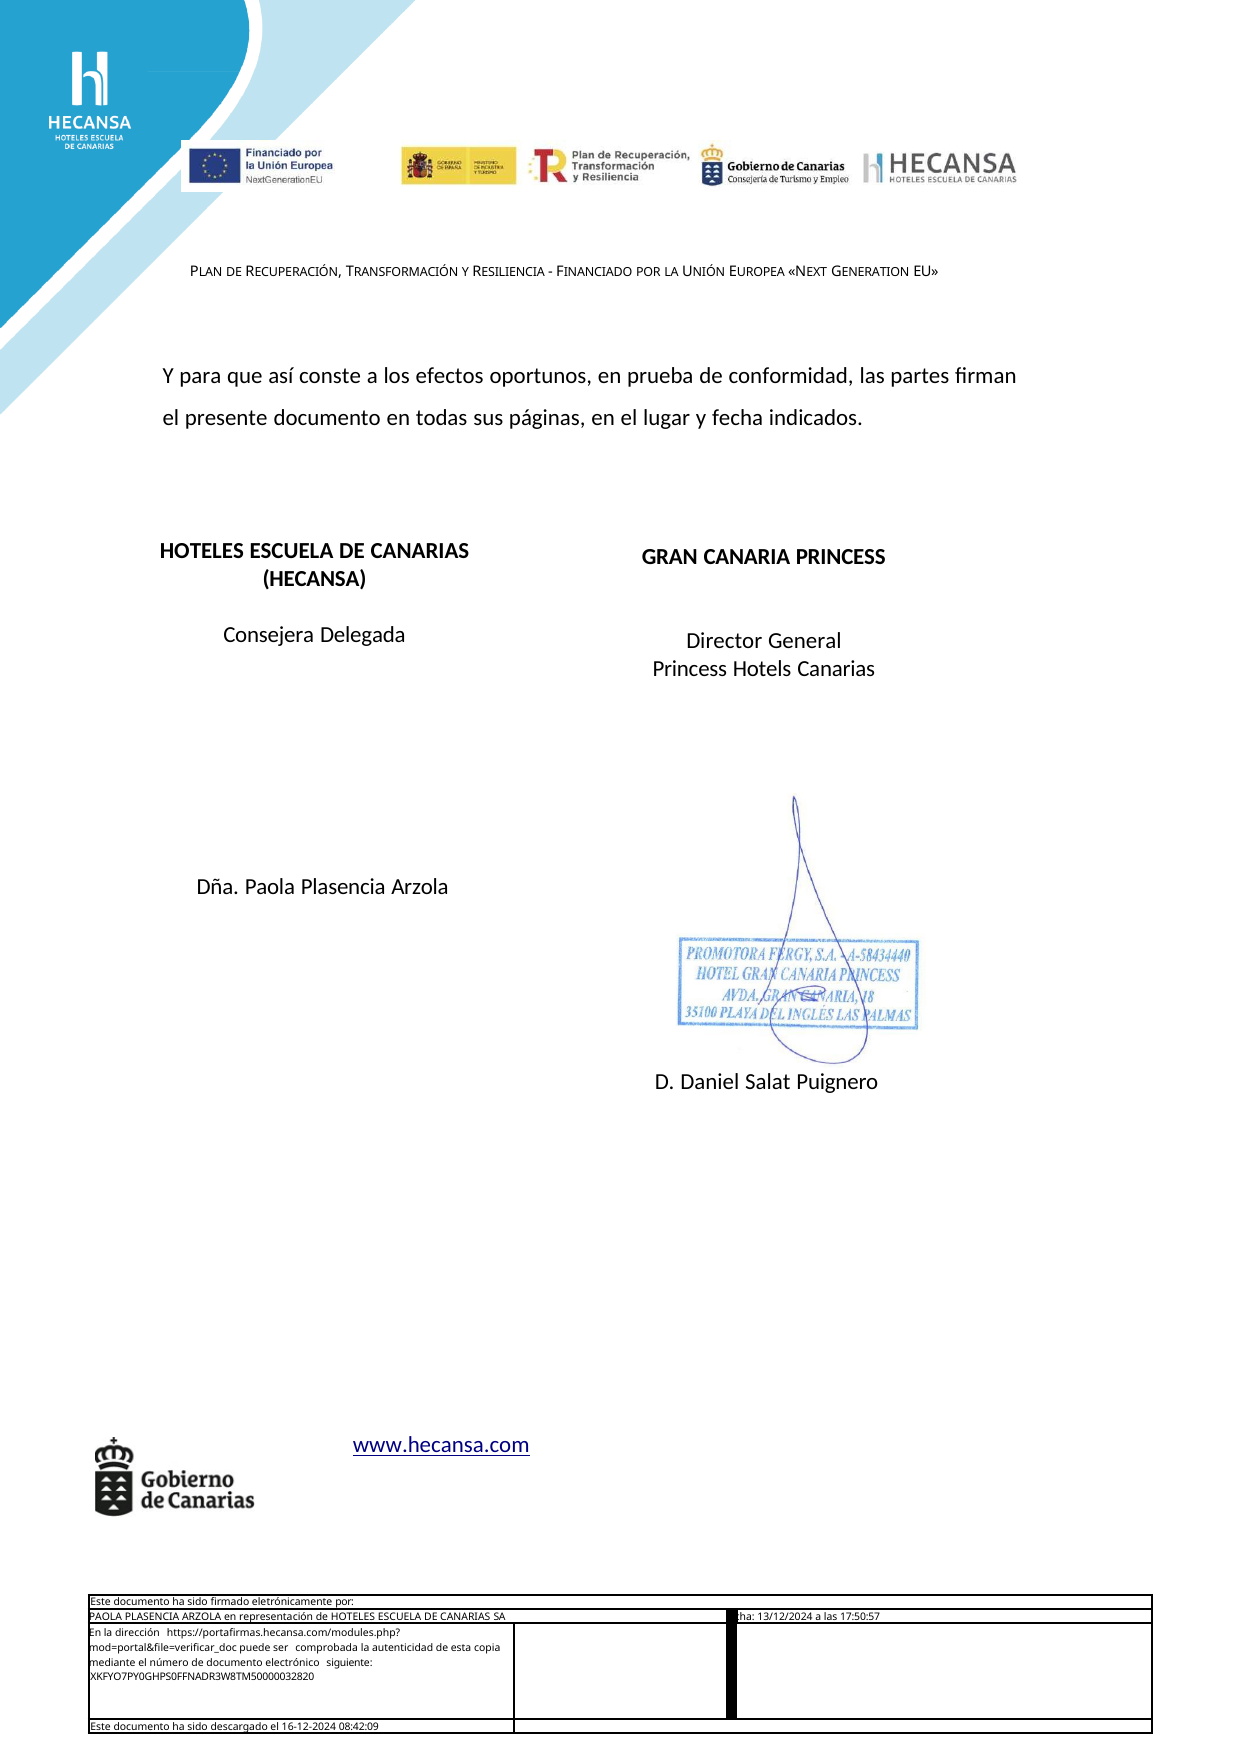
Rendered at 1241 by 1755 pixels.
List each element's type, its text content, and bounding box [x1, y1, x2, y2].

text PLAN DE RECUPERACIÓN, TRANSFORMACIÓN Y RESILIENCIA - FINANCIADO POR LA UNIÓN EUROPEA «NEXT GENERATION EU» [189, 261, 1167, 281]
text Director General Princess Hotels Canarias [651, 626, 877, 682]
subtitle GRAN CANARIA PRINCESS [554, 542, 973, 570]
text Dña. Paola Plasencia Arzola [196, 872, 472, 900]
text D. Daniel Salat Puignero [654, 1067, 1167, 1095]
text Consejera Delegada [156, 620, 472, 648]
text Y para que así conste a los efectos oportunos, en prueba de conformidad, las partes firman el presente documento en todas sus páginas, en el lugar y fecha indicados. [162, 361, 1024, 431]
subtitle HOTELES ESCUELA DE CANARIAS (HECANSA) [156, 536, 472, 592]
